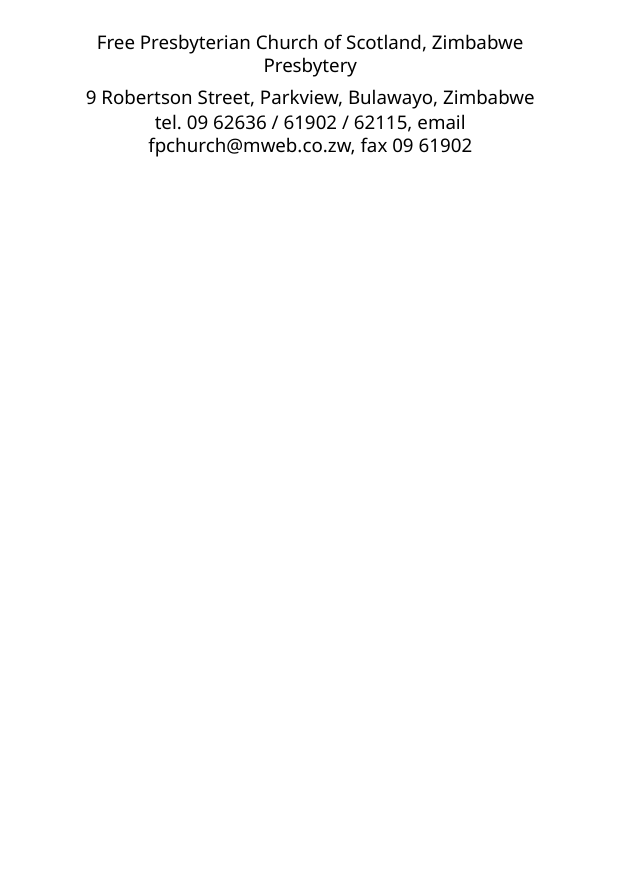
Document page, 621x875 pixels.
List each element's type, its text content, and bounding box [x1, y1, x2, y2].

text 9 Robertson Street, Parkview, Bulawayo, Zimbabwe [53, 84, 567, 109]
text tel. 09 62636 / 61902 / 62115, email fpchurch@mweb.co.zw, fax 09 61902 [53, 109, 567, 158]
text Free Presbyterian Church of Scotland, Zimbabwe Presbytery [53, 29, 567, 78]
